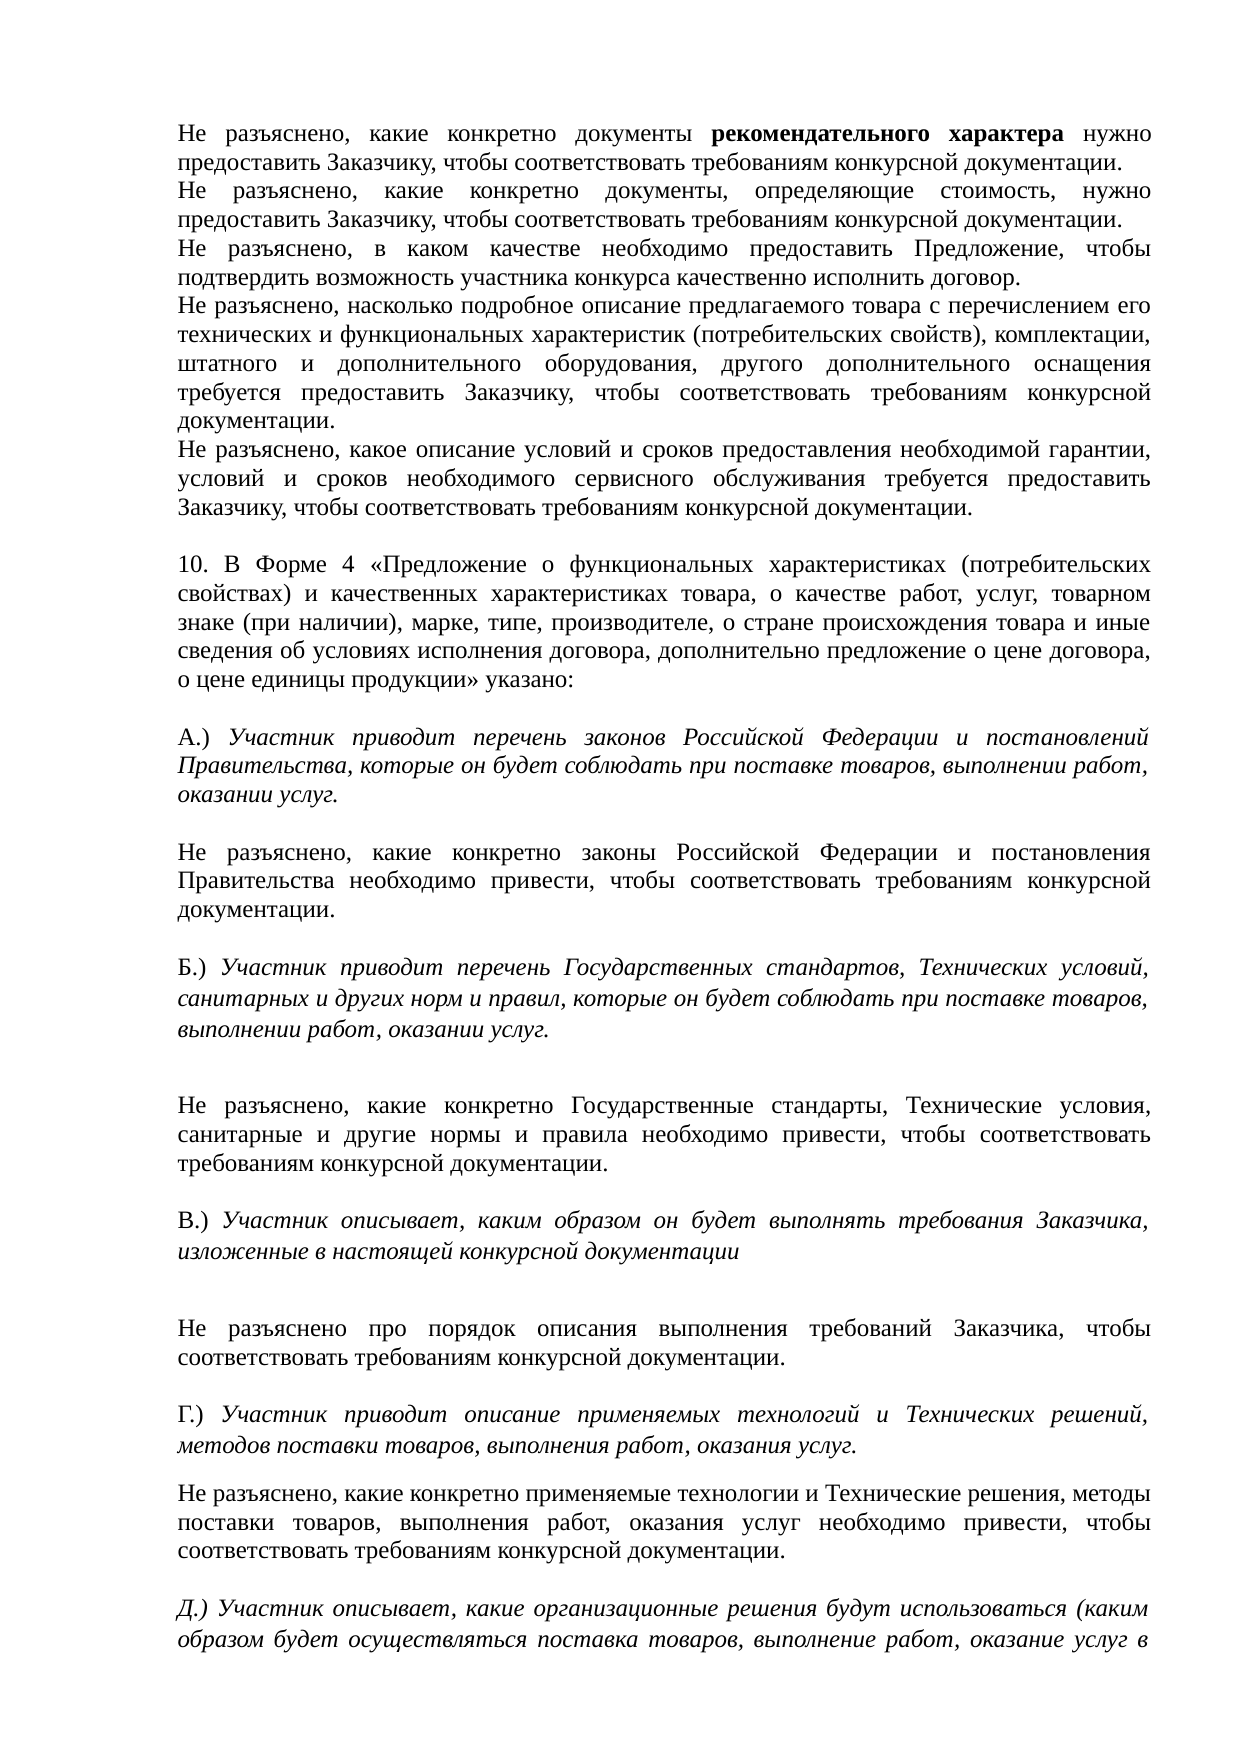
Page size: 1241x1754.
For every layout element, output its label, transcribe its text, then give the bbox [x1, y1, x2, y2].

text Не разъяснено, какие конкретно Государственные стандарты, Технические условия, санитарные и другие нормы и правила необходимо привести, чтобы соответствовать требованиям конкурсной документации. [177, 1090, 1152, 1177]
text Не разъяснено, в каком качестве необходимо предоставить Предложение, чтобы подтвердить возможность участника конкурса качественно исполнить договор. [177, 233, 1152, 291]
text В.) Участник описывает, каким образом он будет выполнять требования Заказчика, изложенные в настоящей конкурсной документации [177, 1205, 1152, 1265]
text Не разъяснено, какие конкретно документы рекомендательного характера нужно предоставить Заказчику, чтобы соответствовать требованиям конкурсной документации. [177, 118, 1152, 176]
text Не разъяснено про порядок описания выполнения требований Заказчика, чтобы соответствовать требованиям конкурсной документации. [177, 1313, 1152, 1370]
text 10. В Форме 4 «Предложение о функциональных характеристиках (потребительских свойствах) и качественных характеристиках товара, о качестве работ, услуг, товарном знаке (при наличии), марке, типе, производителе, о стране происхождения товара и иные сведения об условиях исполнения договора, дополнительно предложение о цене договора, о цене единицы продукции» указано: [177, 549, 1152, 693]
text Не разъяснено, какое описание условий и сроков предоставления необходимой гарантии, условий и сроков необходимого сервисного обслуживания требуется предоставить Заказчику, чтобы соответствовать требованиям конкурсной документации. [177, 434, 1152, 521]
text Не разъяснено, насколько подробное описание предлагаемого товара с перечислением его технических и функциональных характеристик (потребительских свойств), комплектации, штатного и дополнительного оборудования, другого дополнительного оснащения требуется предоставить Заказчику, чтобы соответствовать требованиям конкурсной документации. [177, 291, 1152, 434]
text Не разъяснено, какие конкретно законы Российской Федерации и постановления Правительства необходимо привести, чтобы соответствовать требованиям конкурсной документации. [177, 837, 1152, 923]
text Г.) Участник приводит описание применяемых технологий и Технических решений, методов поставки товаров, выполнения работ, оказания услуг. [177, 1399, 1152, 1459]
text А.) Участник приводит перечень законов Российской Федерации и постановлений Правительства, которые он будет соблюдать при поставке товаров, выполнении работ, оказании услуг. [177, 722, 1152, 808]
text Д.) Участник описывает, какие организационные решения будут использоваться (каким образом будет осуществляться поставка товаров, выполнение работ, оказание услуг в [177, 1593, 1152, 1653]
text Б.) Участник приводит перечень Государственных стандартов, Технических условий, санитарных и других норм и правил, которые он будет соблюдать при поставке товаров, выполнении работ, оказании услуг. [177, 952, 1152, 1043]
text Не разъяснено, какие конкретно применяемые технологии и Технические решения, методы поставки товаров, выполнения работ, оказания услуг необходимо привести, чтобы соответствовать требованиям конкурсной документации. [177, 1478, 1152, 1564]
text Не разъяснено, какие конкретно документы, определяющие стоимость, нужно предоставить Заказчику, чтобы соответствовать требованиям конкурсной документации. [177, 176, 1152, 233]
